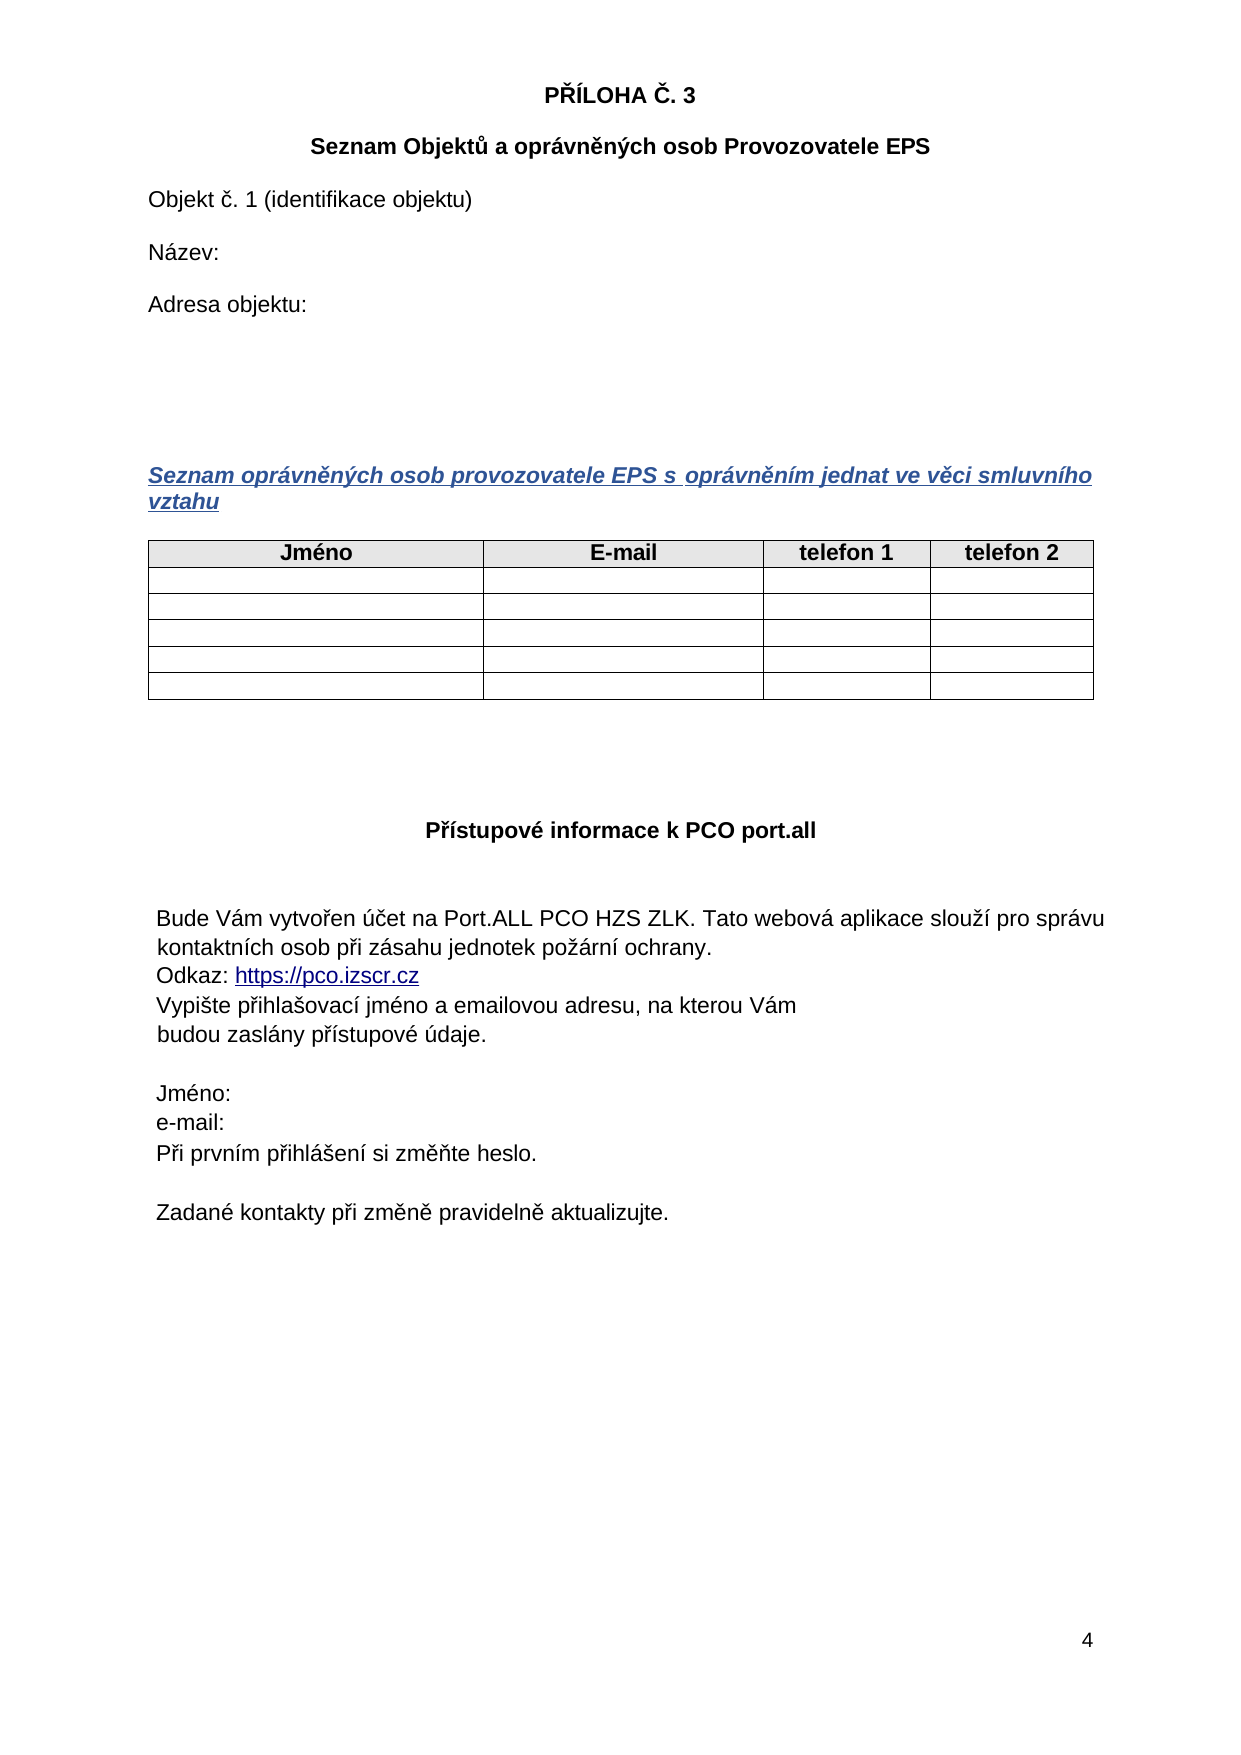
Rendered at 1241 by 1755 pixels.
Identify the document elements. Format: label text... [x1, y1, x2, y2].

text Objekt č. 1 (identifikace objektu) [148, 186, 1108, 212]
text Zadané kontakty při změně pravidelně aktualizujte. [156, 1199, 1108, 1225]
table_cell [764, 673, 930, 698]
table_cell [484, 647, 763, 672]
table_cell [149, 647, 483, 672]
text Při prvním přihlášení si změňte heslo. [156, 1139, 1108, 1166]
table_cell [931, 568, 1093, 593]
text Vypište přihlašovací jméno a emailovou adresu, na kterou Vám budou zaslány přístupové údaje. [156, 992, 856, 1047]
text Odkaz: https://pco.izscr.cz [156, 962, 1108, 989]
table_cell [764, 568, 930, 593]
table_cell [931, 647, 1093, 672]
table_cell [764, 647, 930, 672]
table_cell [931, 673, 1093, 698]
table_cell [484, 620, 763, 646]
text Jméno: [156, 1079, 1108, 1106]
table_cell [149, 620, 483, 646]
table_cell [484, 594, 763, 619]
table_header telefon 2 [931, 541, 1093, 567]
text Bude Vám vytvořen účet na Port.ALL PCO HZS ZLK. Tato webová aplikace slouží pro správu kontaktních osob při zásahu jednotek požární ochrany. [156, 904, 1108, 960]
subtitle Seznam Objektů a oprávněných osob Provozovatele EPS [138, 133, 1103, 159]
table_cell [764, 620, 930, 646]
subtitle Přístupové informace k PCO port.all [138, 817, 1103, 843]
subtitle PŘÍLOHA Č. 3 [138, 82, 1102, 108]
table_cell [149, 673, 483, 698]
table_cell [484, 568, 763, 593]
table_cell [484, 673, 763, 698]
text Adresa objektu: [148, 291, 1108, 318]
table_cell [931, 620, 1093, 646]
table_header telefon 1 [764, 541, 930, 567]
text Seznam oprávněných osob provozovatele EPS s oprávněním jednat ve věci smluvního vztahu [148, 462, 1108, 514]
text Název: [148, 239, 1108, 265]
table_cell [931, 594, 1093, 619]
table_header Jméno [149, 541, 483, 567]
table_cell [149, 568, 483, 593]
table_header E-mail [484, 541, 763, 567]
table_cell [764, 594, 930, 619]
table_cell [149, 594, 483, 619]
text e-mail: [156, 1109, 1108, 1136]
